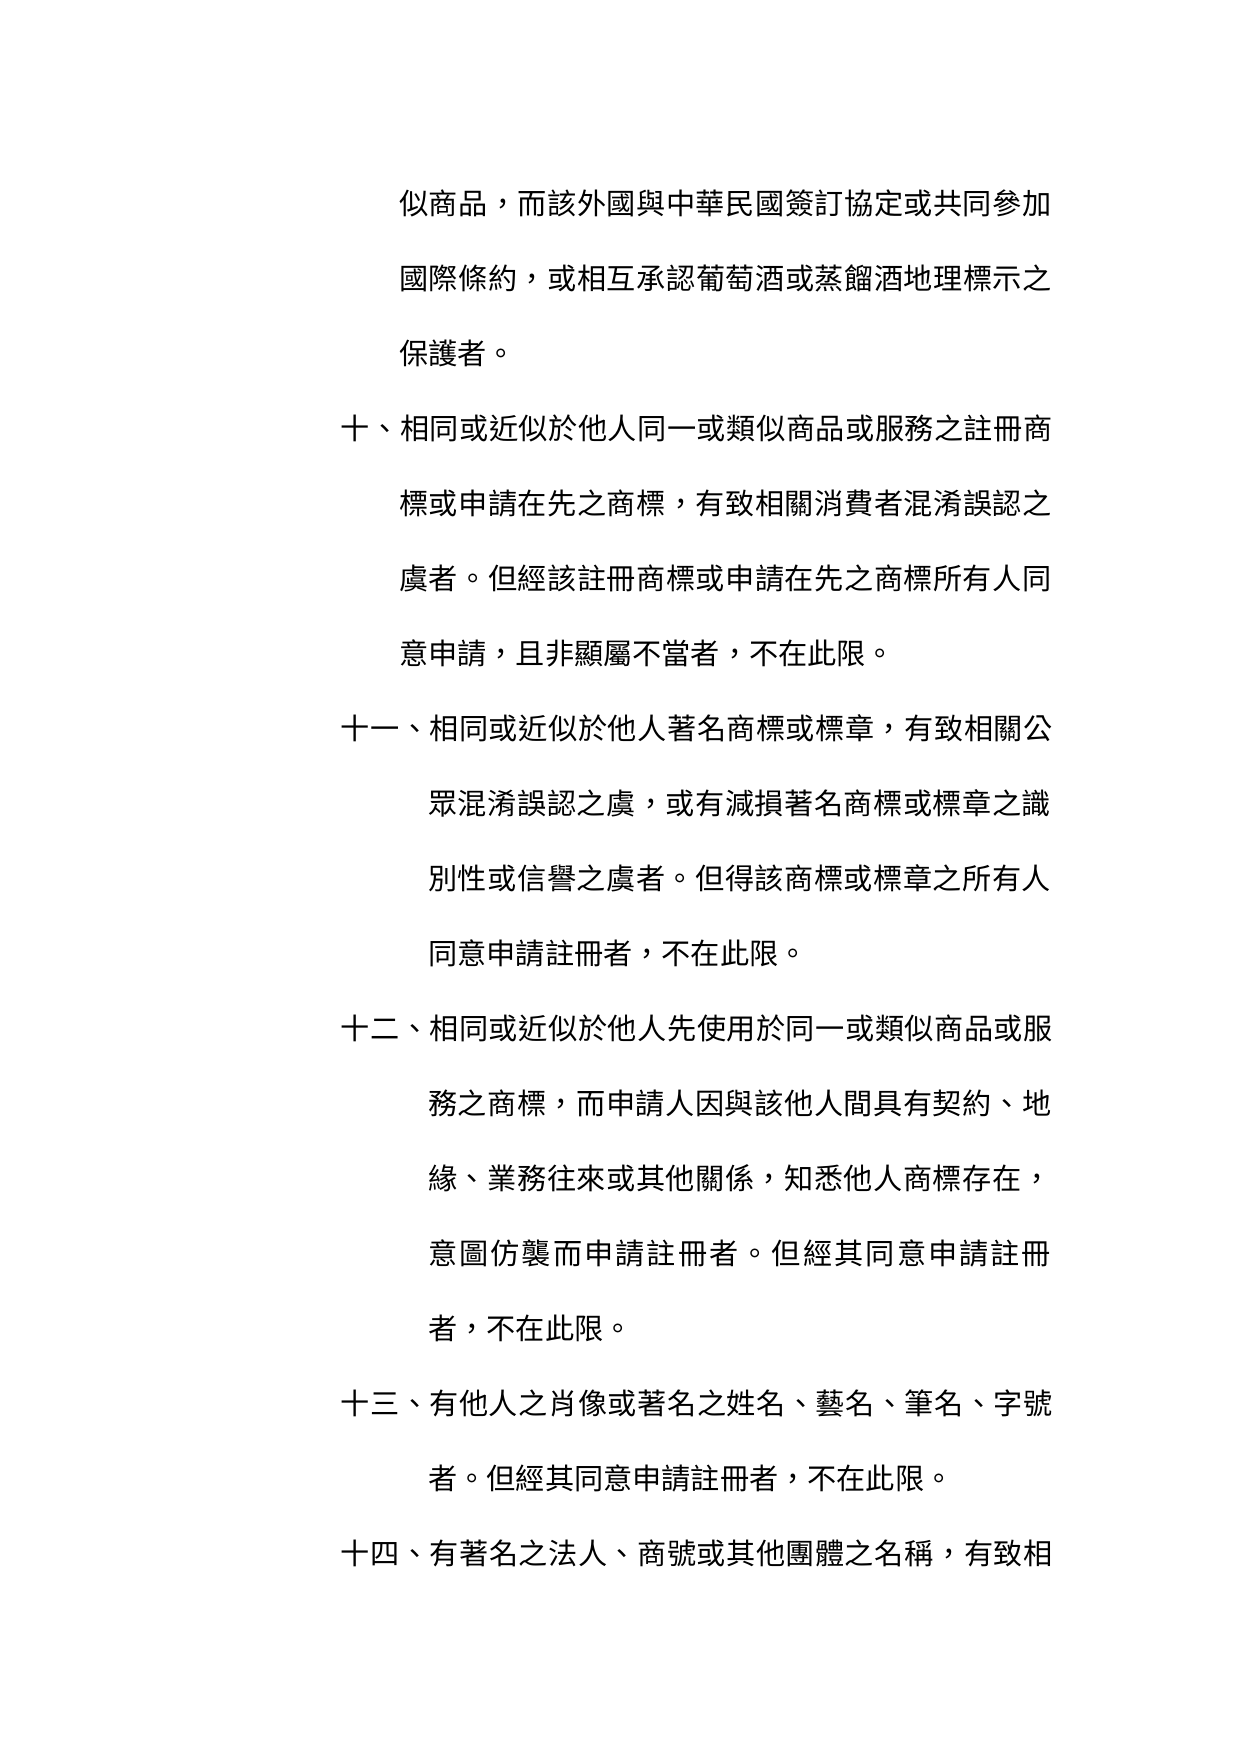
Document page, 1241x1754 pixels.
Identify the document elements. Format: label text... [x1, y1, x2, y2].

text 十二、相同或近似於他人先使用於同一或類似商品或服務之商標，而申請人因與該他人間具有契約、地緣、業務往來或其他關係，知悉他人商標存在，意圖仿襲而申請註冊者。但經其同意申請註冊者，不在此限。 [341, 989, 1053, 1364]
text 十三、有他人之肖像或著名之姓名、藝名、筆名、字號者。但經其同意申請註冊者，不在此限。 [341, 1364, 1053, 1514]
text 十、相同或近似於他人同一或類似商品或服務之註冊商標或申請在先之商標，有致相關消費者混淆誤認之虞者。但經該註冊商標或申請在先之商標所有人同意申請，且非顯屬不當者，不在此限。 [341, 389, 1053, 689]
text 似商品，而該外國與中華民國簽訂協定或共同參加國際條約，或相互承認葡萄酒或蒸餾酒地理標示之保護者。 [341, 164, 1053, 389]
text 十四、有著名之法人、商號或其他團體之名稱，有致相 [341, 1514, 1053, 1589]
text 十一、相同或近似於他人著名商標或標章，有致相關公眾混淆誤認之虞，或有減損著名商標或標章之識別性或信譽之虞者。但得該商標或標章之所有人同意申請註冊者，不在此限。 [341, 689, 1053, 989]
